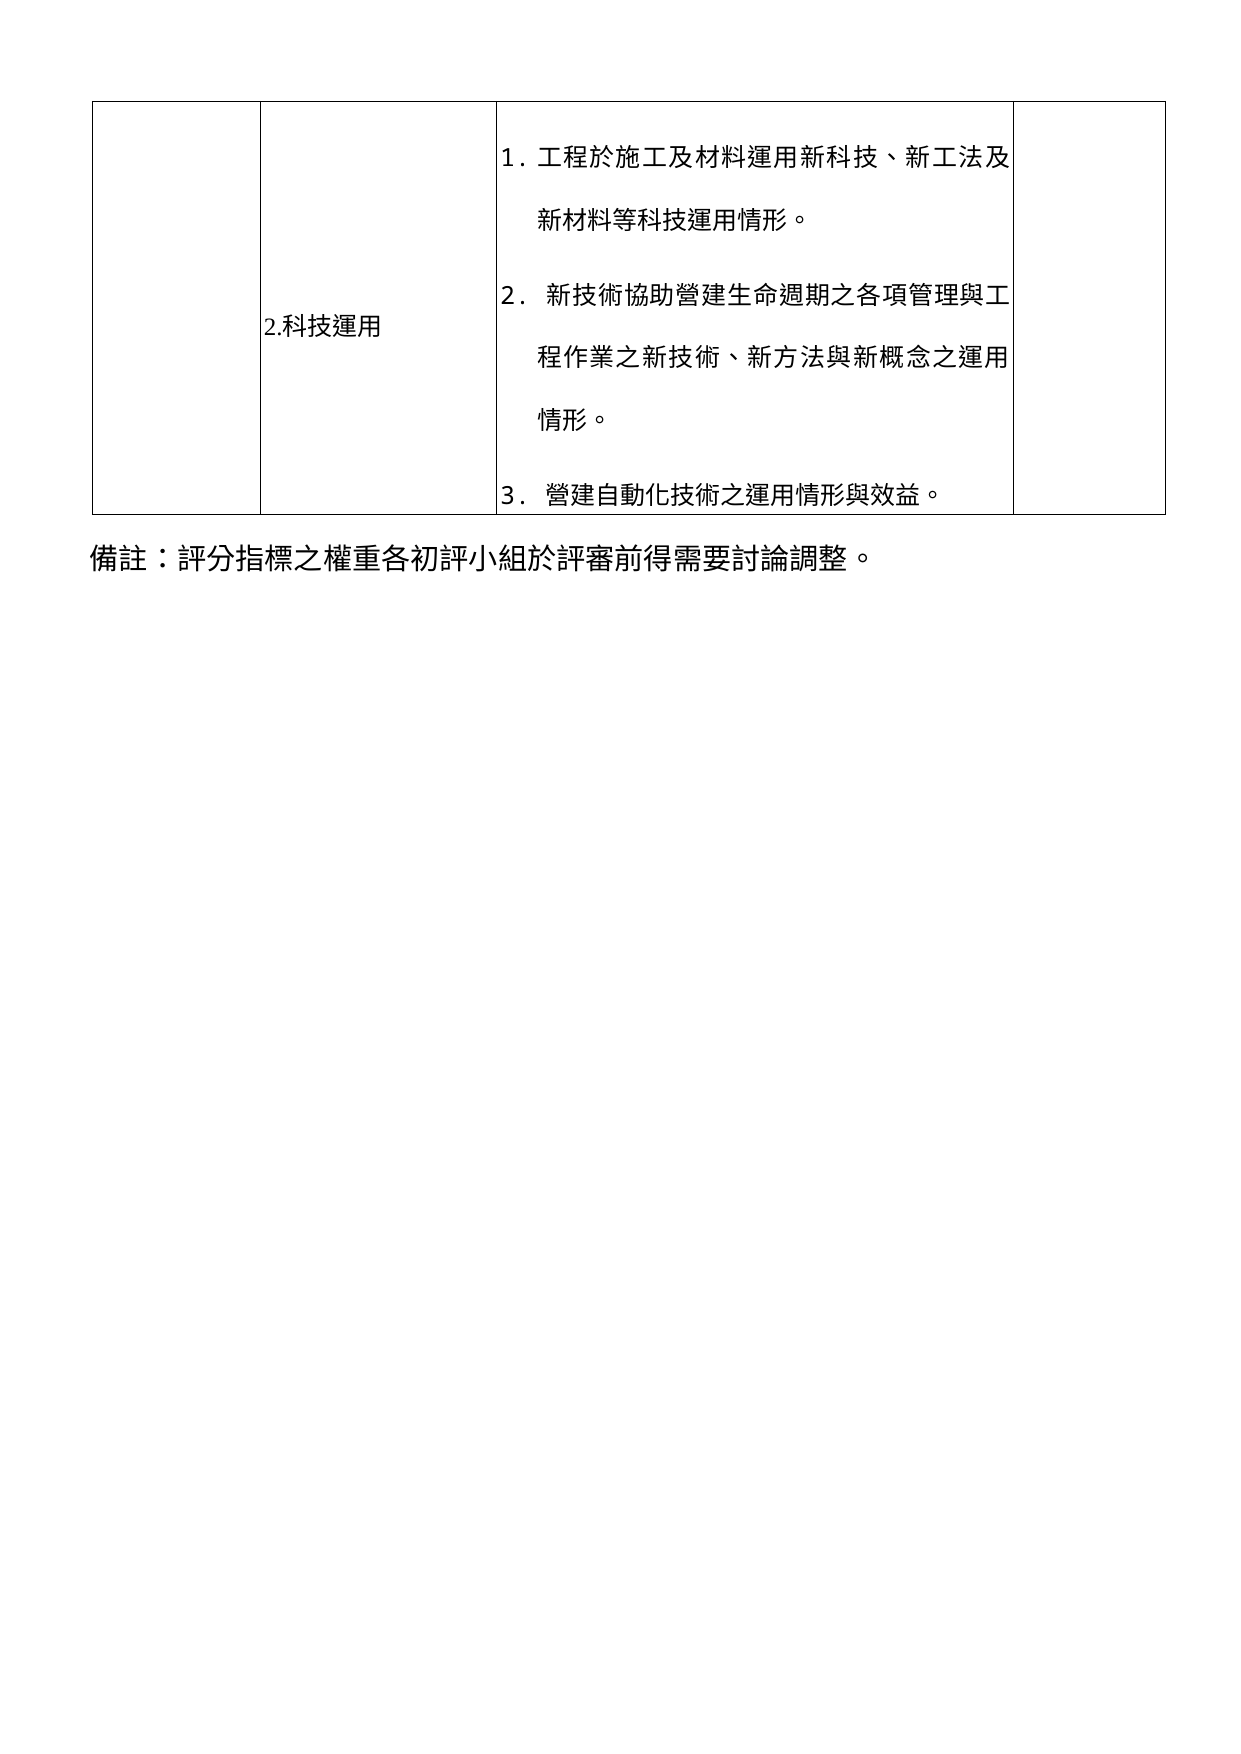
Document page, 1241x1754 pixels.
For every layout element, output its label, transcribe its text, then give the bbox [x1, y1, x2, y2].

table_cell [1014, 102, 1165, 514]
table_cell 2.科技運用 [261, 102, 496, 514]
text 備註：評分指標之權重各初評小組於評審前得需要討論調整。 [89, 515, 1087, 578]
table_cell [93, 102, 260, 514]
table_cell 工程於施工及材料運用新科技、新工法及新材料等科技運用情形。 2. 新技術協助營建生命週期之各項管理與工程作業之新技術、新方法與新概念之運用情形。 3. 營建自動化技術之運用情形與效益。 [497, 102, 1013, 514]
